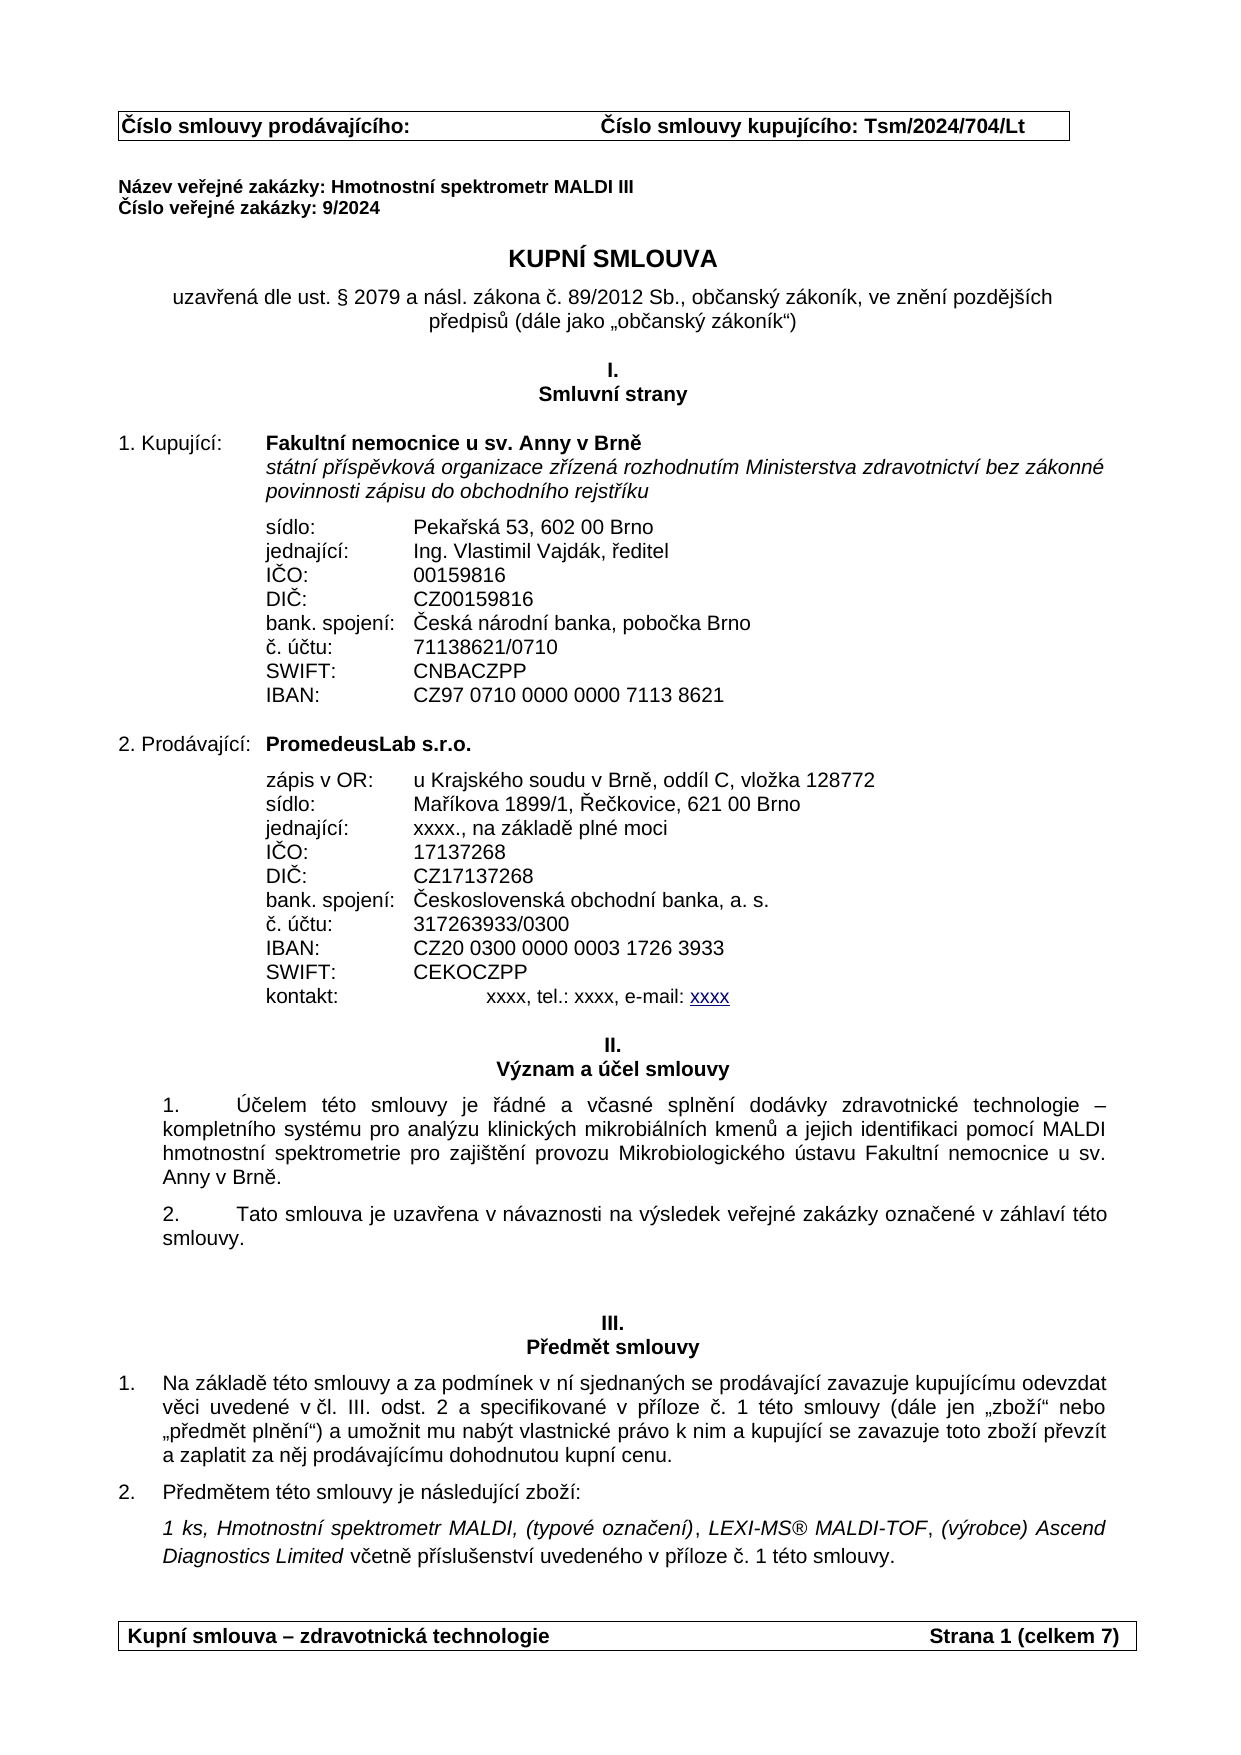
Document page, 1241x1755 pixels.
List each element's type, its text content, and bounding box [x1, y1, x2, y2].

text Číslo veřejné zakázky: 9/2024 [118, 197, 1107, 218]
text bank. spojení: Česká národní banka, pobočka Brno [192, 611, 1107, 635]
list Účelem této smlouvy je řádné a včasné splnění dodávky zdravotnické technologie – kompletního systému pro analýzu klinických mikrobiálních kmenů a jejich identifikaci pomocí MALDI hmotnostní spektrometrie pro zajištění provozu Mikrobiologického ústavu Fakultní nemocnice u sv. Anny v Brně. [162, 1093, 1107, 1189]
text č. účtu: 71138621/0710 [192, 635, 1107, 659]
text jednající: Ing. Vlastimil Vajdák, ředitel [192, 539, 1107, 563]
text IČO: 17137268 [192, 840, 1107, 864]
text jednající: xxxx., na základě plné moci [192, 816, 1107, 840]
text II. [118, 1033, 1107, 1057]
text IBAN: CZ97 0710 0000 0000 7113 8621 [192, 683, 1107, 707]
list Předmětem této smlouvy je následující zboží: [118, 1479, 1107, 1503]
text bank. spojení: Československá obchodní banka, a. s. [192, 888, 1107, 912]
text KUPNÍ SMLOUVA [118, 243, 1107, 272]
text uzavřená dle ust. § 2079 a násl. zákona č. 89/2012 Sb., občanský zákoník, ve znění pozdějších předpisů (dále jako „občanský zákoník“) [118, 285, 1107, 333]
text zápis v OR: u Krajského soudu v Brně, oddíl C, vložka 128772 [192, 768, 1107, 792]
text 2. Prodávající: PromedeusLab s.r.o. [118, 732, 1107, 756]
text IBAN: CZ20 0300 0000 0003 1726 3933 [192, 936, 1107, 960]
text Význam a účel smlouvy [118, 1057, 1107, 1081]
text státní příspěvková organizace zřízená rozhodnutím Ministerstva zdravotnictví bez zákonné povinnosti zápisu do obchodního rejstříku [266, 454, 1107, 502]
text sídlo: Pekařská 53, 602 00 Brno [192, 515, 1107, 539]
text Číslo smlouvy prodávajícího: Číslo smlouvy kupujícího: Tsm/2024/704/Lt [119, 112, 1069, 140]
text SWIFT: CEKOCZPP [192, 960, 1107, 984]
text sídlo: Maříkova 1899/1, Řečkovice, 621 00 Brno [192, 792, 1107, 816]
text DIČ: CZ17137268 [192, 864, 1107, 888]
text DIČ: CZ00159816 [192, 587, 1107, 611]
text III. [118, 1311, 1107, 1335]
text I. [118, 358, 1107, 382]
subtitle Smluvní strany [118, 382, 1107, 406]
text 1 ks, Hmotnostní spektrometr MALDI, (typové označení), LEXI-MS® MALDI-TOF, (výrobce) Ascend Diagnostics Limited včetně příslušenství uvedeného v příloze č. 1 této smlouvy. [162, 1516, 1107, 1569]
text SWIFT: CNBACZPP [192, 659, 1107, 683]
text 1. Kupující: Fakultní nemocnice u sv. Anny v Brně [118, 431, 1107, 454]
text č. účtu: 317263933/0300 [192, 912, 1107, 936]
list Tato smlouva je uzavřena v návaznosti na výsledek veřejné zakázky označené v záhlaví této smlouvy. [162, 1201, 1107, 1249]
text Název veřejné zakázky: Hmotnostní spektrometr MALDI III [118, 175, 1107, 197]
text kontakt: xxxx, tel.: xxxx, e-mail: xxxx [266, 984, 1107, 1008]
subtitle Předmět smlouvy [118, 1335, 1107, 1359]
list Na základě této smlouvy a za podmínek v ní sjednaných se prodávající zavazuje kupujícímu odevzdat věci uvedené v čl. III. odst. 2 a specifikované v příloze č. 1 této smlouvy (dále jen „zboží“ nebo „předmět plnění“) a umožnit mu nabýt vlastnické právo k nim a kupující se zavazuje toto zboží převzít a zaplatit za něj prodávajícímu dohodnutou kupní cenu. [118, 1371, 1107, 1467]
text IČO: 00159816 [192, 563, 1107, 587]
